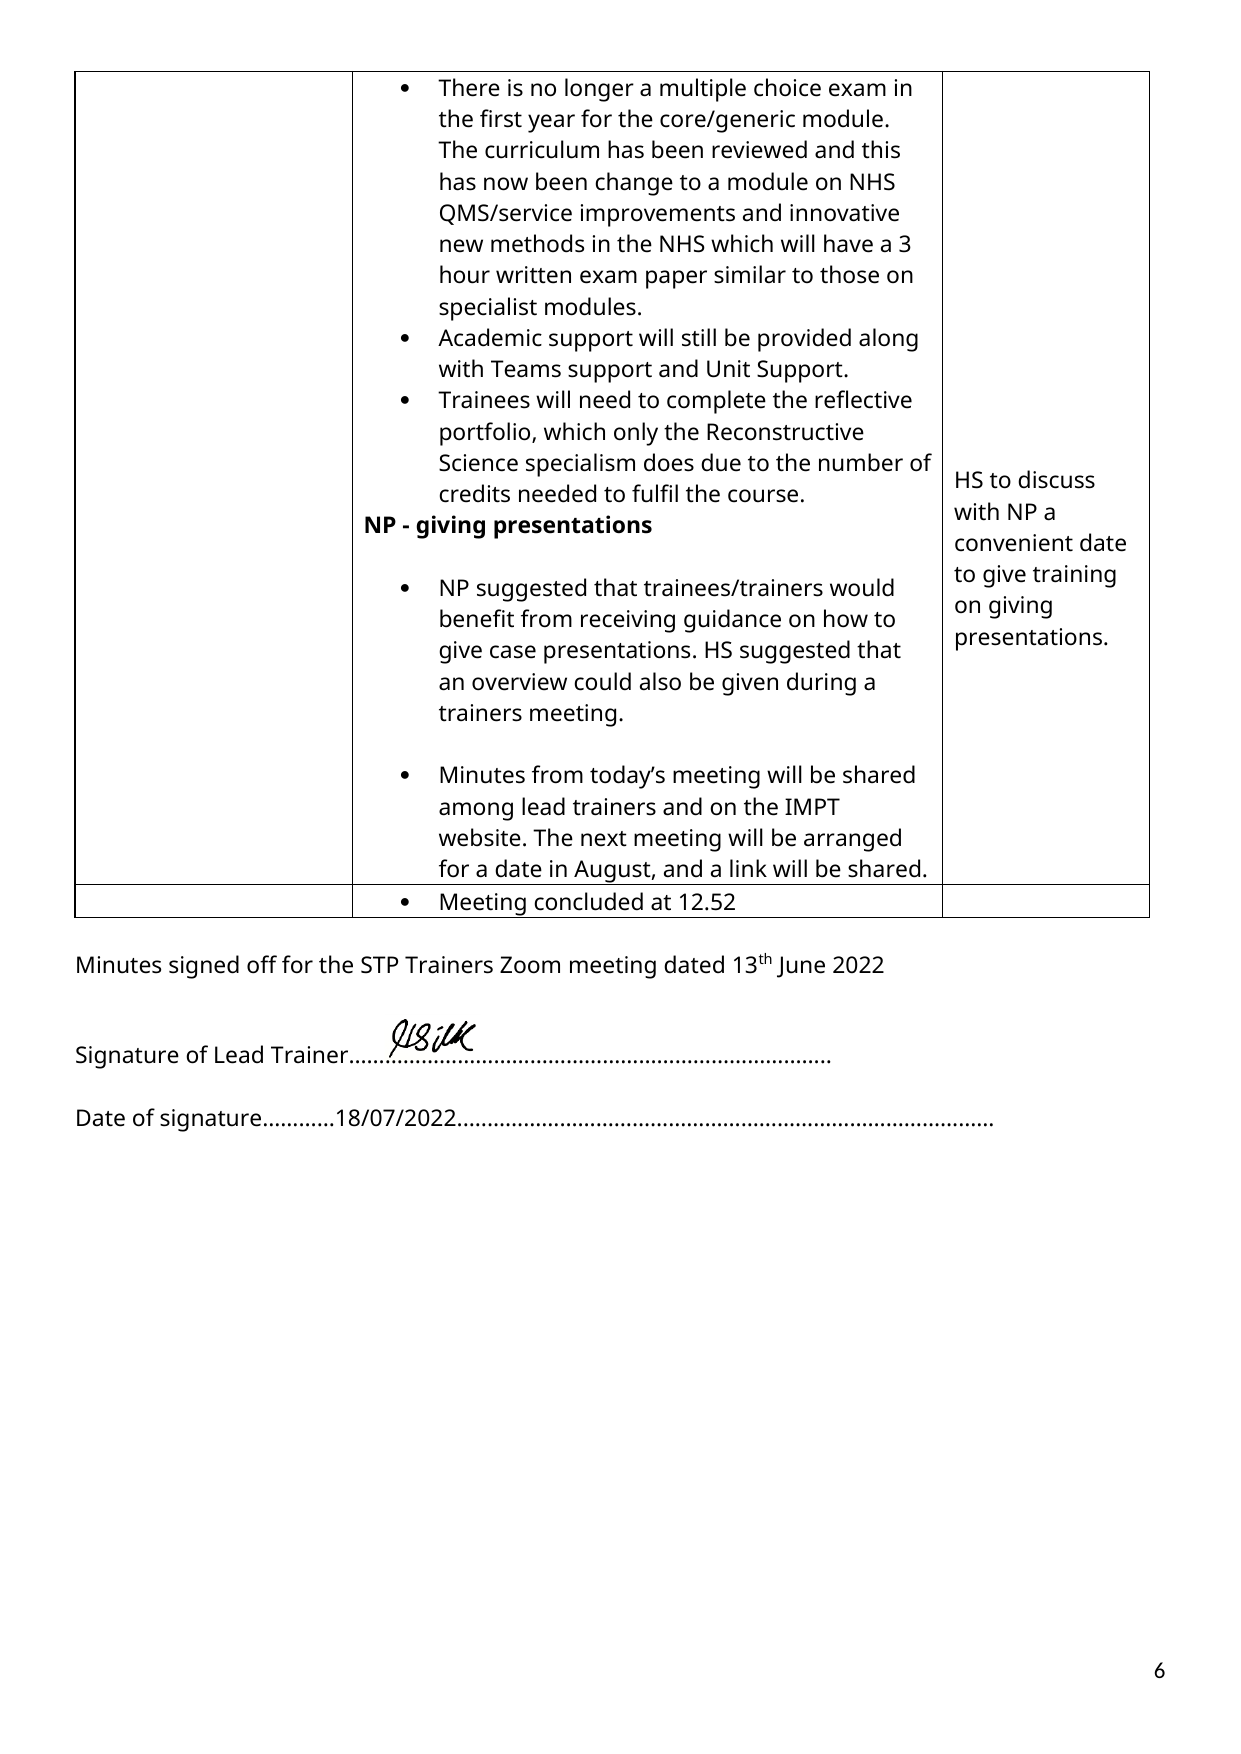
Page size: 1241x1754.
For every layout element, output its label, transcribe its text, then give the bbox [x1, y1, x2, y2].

text Signature of Lead Trainer…………………………………………………………………….. [75, 1039, 1165, 1071]
table_cell [76, 72, 352, 884]
table_cell [1150, 884, 1167, 917]
table_cell [943, 885, 1149, 917]
table_cell KW took this opportunity to let all those in attendance that final year Trainee Lauren Johnson Cree presented at the recent MAHSE research day. He was very proud of her contribution. Other STP programs present and asked that trainers encourage student submissions for the MAHSE research day in the future. Always at the beginning of June and this year there were 180 people who attended. This is not just for final years, 1st and 2nd years could also attend and present. The regularity of the meetings was reviewed and everyone was in agreement that it should continue bi-monthly. KW curriculum update HEI’s confirmed that if any students need to re-sit their exam, this re-sit period will be Monday 25th July. First years university blocks will be announced soon. There is no longer a multiple choice exam in the first year for the core/generic module. The curriculum has been reviewed and this has now been change to a module on NHS QMS/service improvements and innovative new methods in the NHS which will have a 3 hour written exam paper similar to those on specialist modules. Academic support will still be provided along with Teams support and Unit Support. Trainees will need to complete the reflective portfolio, which only the Reconstructive Science specialism does due to the number of credits needed to fulfil the course. NP - giving presentations NP suggested that trainees/trainers would benefit from receiving guidance on how to give case presentations. HS suggested that an overview could also be given during a trainers meeting. Minutes from today’s meeting will be shared among lead trainers and on the IMPT website. The next meeting will be arranged for a date in August, and a link will be shared. [353, 72, 942, 884]
text Minutes signed off for the STP Trainers Zoom meeting dated 13th June 2022 [75, 949, 1165, 980]
table_cell [1167, 71, 1171, 884]
text Date of signature…………18/07/2022.….………………………………………………………………………… [75, 1102, 1165, 1133]
table_cell [1167, 884, 1171, 917]
table_cell [1150, 71, 1167, 884]
table_cell Meeting concluded at 12.52 [353, 885, 942, 917]
table_cell [76, 885, 352, 917]
table_cell HS to discuss with NP a convenient date to give training on giving presentations. [943, 72, 1149, 884]
